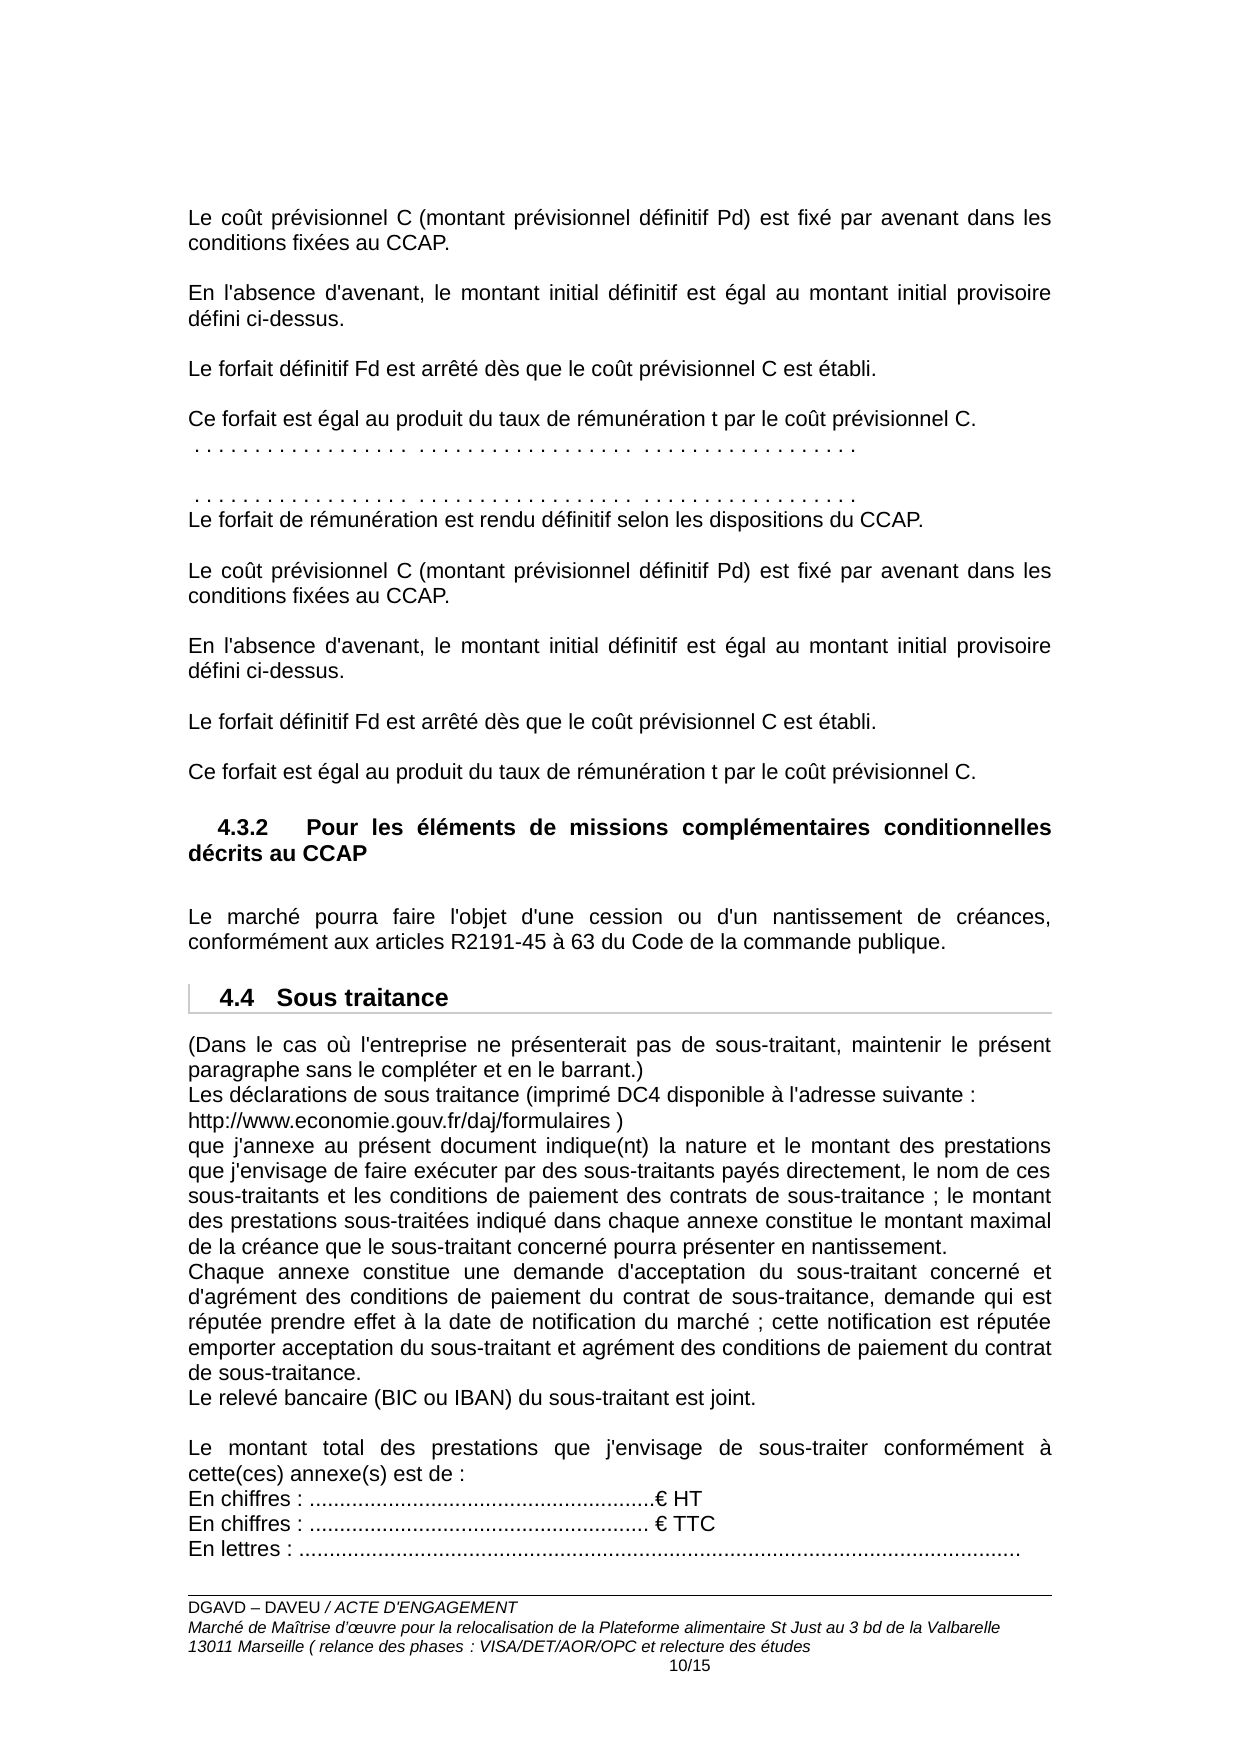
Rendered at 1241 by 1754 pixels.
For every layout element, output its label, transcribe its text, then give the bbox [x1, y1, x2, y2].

text En l'absence d'avenant, le montant initial définitif est égal au montant initial provisoire défini ci-dessus. [188, 633, 1052, 683]
text Le relevé bancaire (BIC ou IBAN) du sous-traitant est joint. [188, 1385, 1052, 1410]
text Ce forfait est égal au produit du taux de rémunération t par le coût prévisionnel C. [188, 406, 1052, 431]
text Chaque annexe constitue une demande d'acceptation du sous-traitant concerné et d'agrément des conditions de paiement du contrat de sous-traitance, demande qui est réputée prendre effet à la date de notification du marché ; cette notification est réputée emporter acceptation du sous-traitant et agrément des conditions de paiement du contrat de sous-traitance. [188, 1259, 1052, 1385]
text En l'absence d'avenant, le montant initial définitif est égal au montant initial provisoire défini ci-dessus. [188, 280, 1052, 331]
text Le coût prévisionnel C (montant prévisionnel définitif Pd) est fixé par avenant dans les conditions fixées au CCAP. [188, 204, 1052, 255]
text (Dans le cas où l'entreprise ne présenterait pas de sous-traitant, maintenir le présent paragraphe sans le compléter et en le barrant.) [188, 1032, 1052, 1082]
text En chiffres : .........................................................€ HT [188, 1486, 1052, 1511]
text . . . . . . . . . . . . . . . . . . . . . . . . . . . . . . . . . . . . . . . . . . . . . . . . . . . . . . [188, 431, 1052, 457]
text Les déclarations de sous traitance (imprimé DC4 disponible à l'adresse suivante : [188, 1082, 1052, 1108]
subtitle Pour les éléments de missions complémentaires conditionnelles décrits au CCAP [188, 814, 1052, 867]
text Le marché pourra faire l'objet d'une cession ou d'un nantissement de créances, conformément aux articles R2191-45 à 63 du Code de la commande publique. [188, 903, 1052, 954]
text Le montant total des prestations que j'envisage de sous-traiter conformément à cette(ces) annexe(s) est de : [188, 1435, 1052, 1486]
text Le forfait définitif Fd est arrêté dès que le coût prévisionnel C est établi. [188, 709, 1052, 734]
text En chiffres : ........................................................ € TTC [188, 1511, 1052, 1536]
text Le forfait définitif Fd est arrêté dès que le coût prévisionnel C est établi. [188, 356, 1052, 381]
text . . . . . . . . . . . . . . . . . . . . . . . . . . . . . . . . . . . . . . . . . . . . . . . . . . . . . . [188, 482, 1052, 507]
text Ce forfait est égal au produit du taux de rémunération t par le coût prévisionnel C. [188, 759, 1052, 784]
text Le coût prévisionnel C (montant prévisionnel définitif Pd) est fixé par avenant dans les conditions fixées au CCAP. [188, 557, 1052, 608]
text que j'annexe au présent document indique(nt) la nature et le montant des prestations que j'envisage de faire exécuter par des sous-traitants payés directement, le nom de ces sous-traitants et les conditions de paiement des contrats de sous-traitance ; le montant des prestations sous-traitées indiqué dans chaque annexe constitue le montant maximal de la créance que le sous-traitant concerné pourra présenter en nantissement. [188, 1133, 1052, 1259]
subtitle Sous traitance [188, 983, 1052, 1012]
text Le forfait de rémunération est rendu définitif selon les dispositions du CCAP. [188, 507, 1052, 532]
text En lettres : ....................................................................................................................... [188, 1536, 1052, 1561]
text http://www.economie.gouv.fr/daj/formulaires ) [188, 1108, 1052, 1133]
